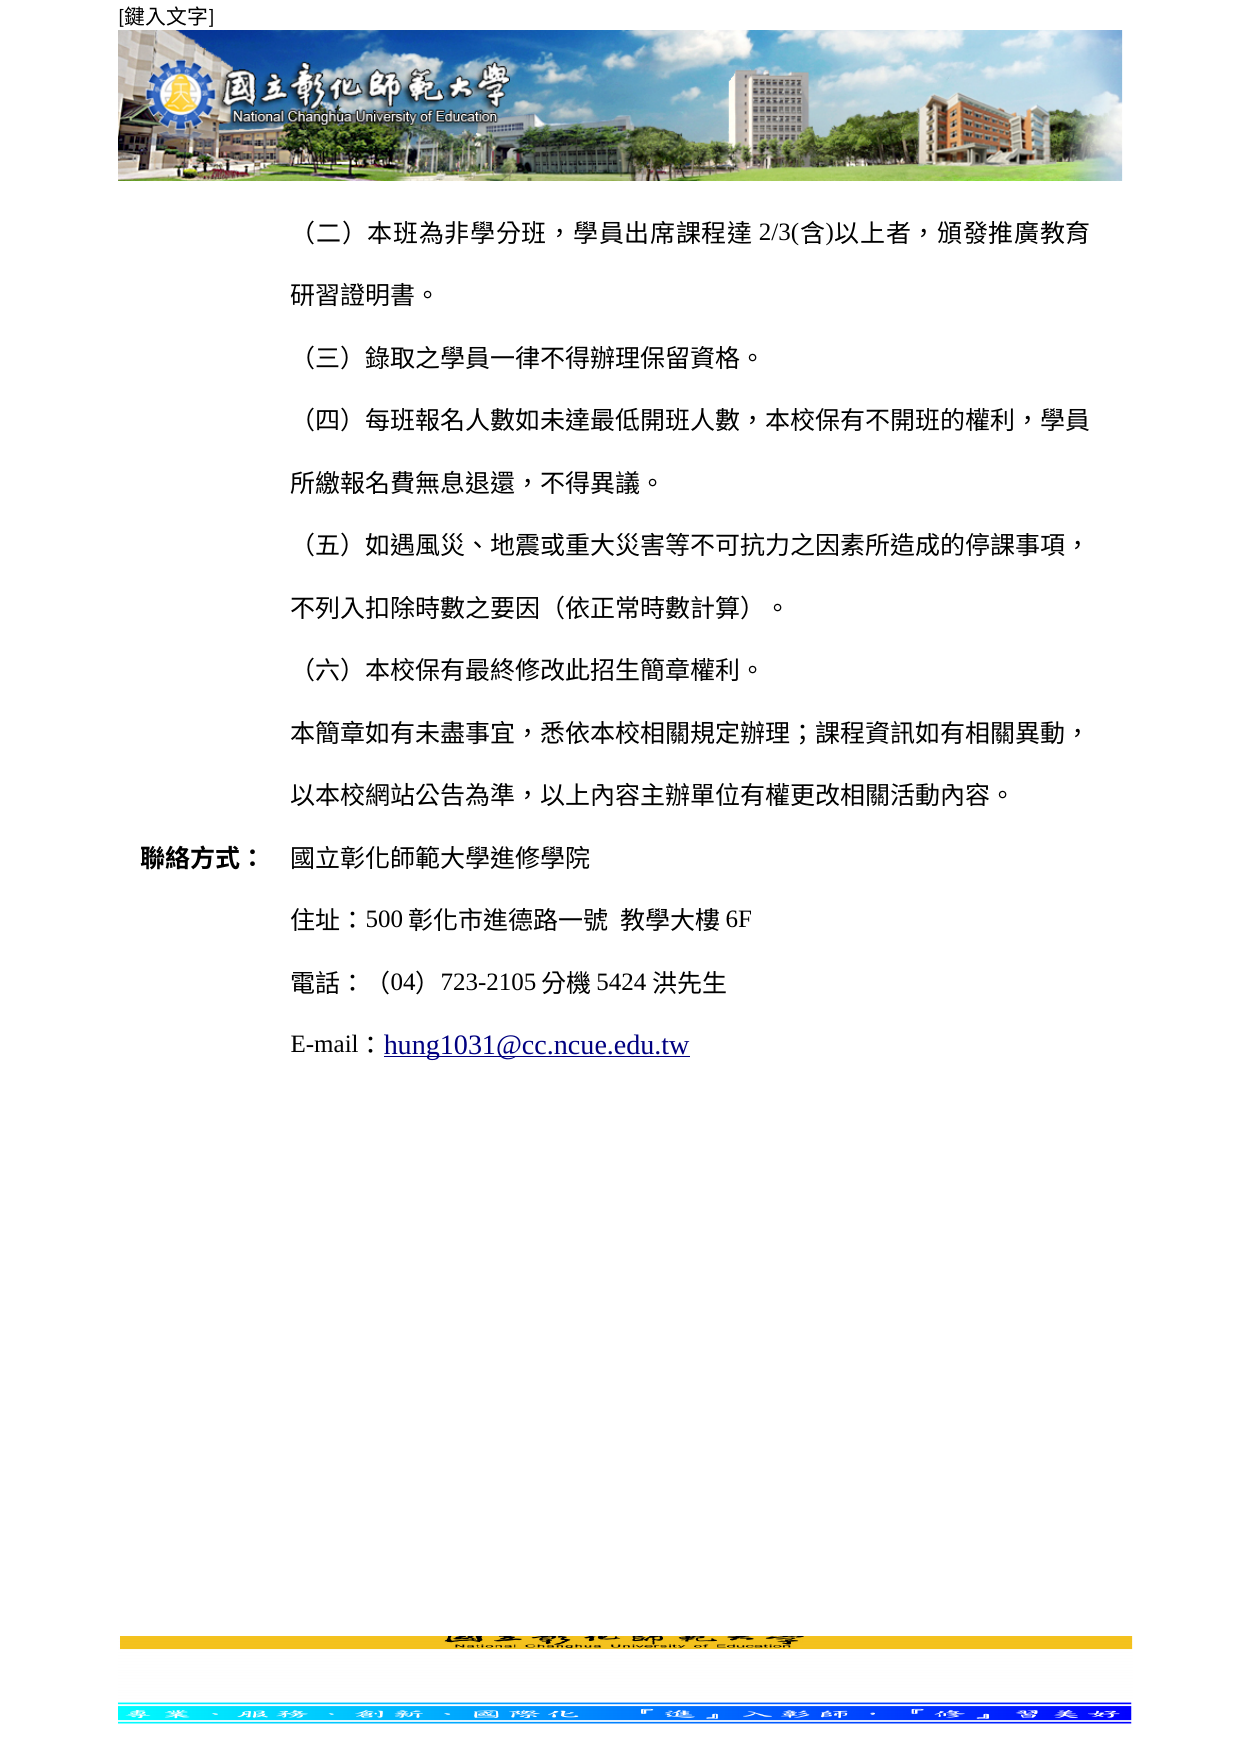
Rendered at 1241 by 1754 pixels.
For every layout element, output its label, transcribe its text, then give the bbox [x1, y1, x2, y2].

table_cell [138, 190, 279, 815]
table_cell [1091, 1065, 1102, 1127]
table_cell （二）本班為非學分班，學員出席課程達2/3(含)以上者，頒發推廣教育研習證明書。 （三）錄取之學員一律不得辦理保留資格。 （四）每班報名人數如未達最低開班人數，本校保有不開班的權利，學員 所繳報名費無息退還，不得異議。 （五）如遇風災、地震或重大災害等不可抗力之因素所造成的停課事項， 不列入扣除時數之要因（依正常時數計算）。 （六）本校保有最終修改此招生簡章權利。 本簡章如有未盡事宜，悉依本校相關規定辦理；課程資訊如有相關異動，以本校網站公告為準，以上內容主辦單位有權更改相關活動內容。 [279, 190, 1102, 815]
table_cell [279, 1065, 290, 1127]
table_cell [138, 1065, 279, 1127]
table_cell 國立彰化師範大學進修學院 住址：500彰化市進德路一號 教學大樓6F 電話：（04）723-2105分機5424 洪先生 E-mail：hung1031@cc.ncue.edu.tw [279, 815, 1102, 1065]
table_cell 聯絡方式： [138, 815, 279, 1065]
